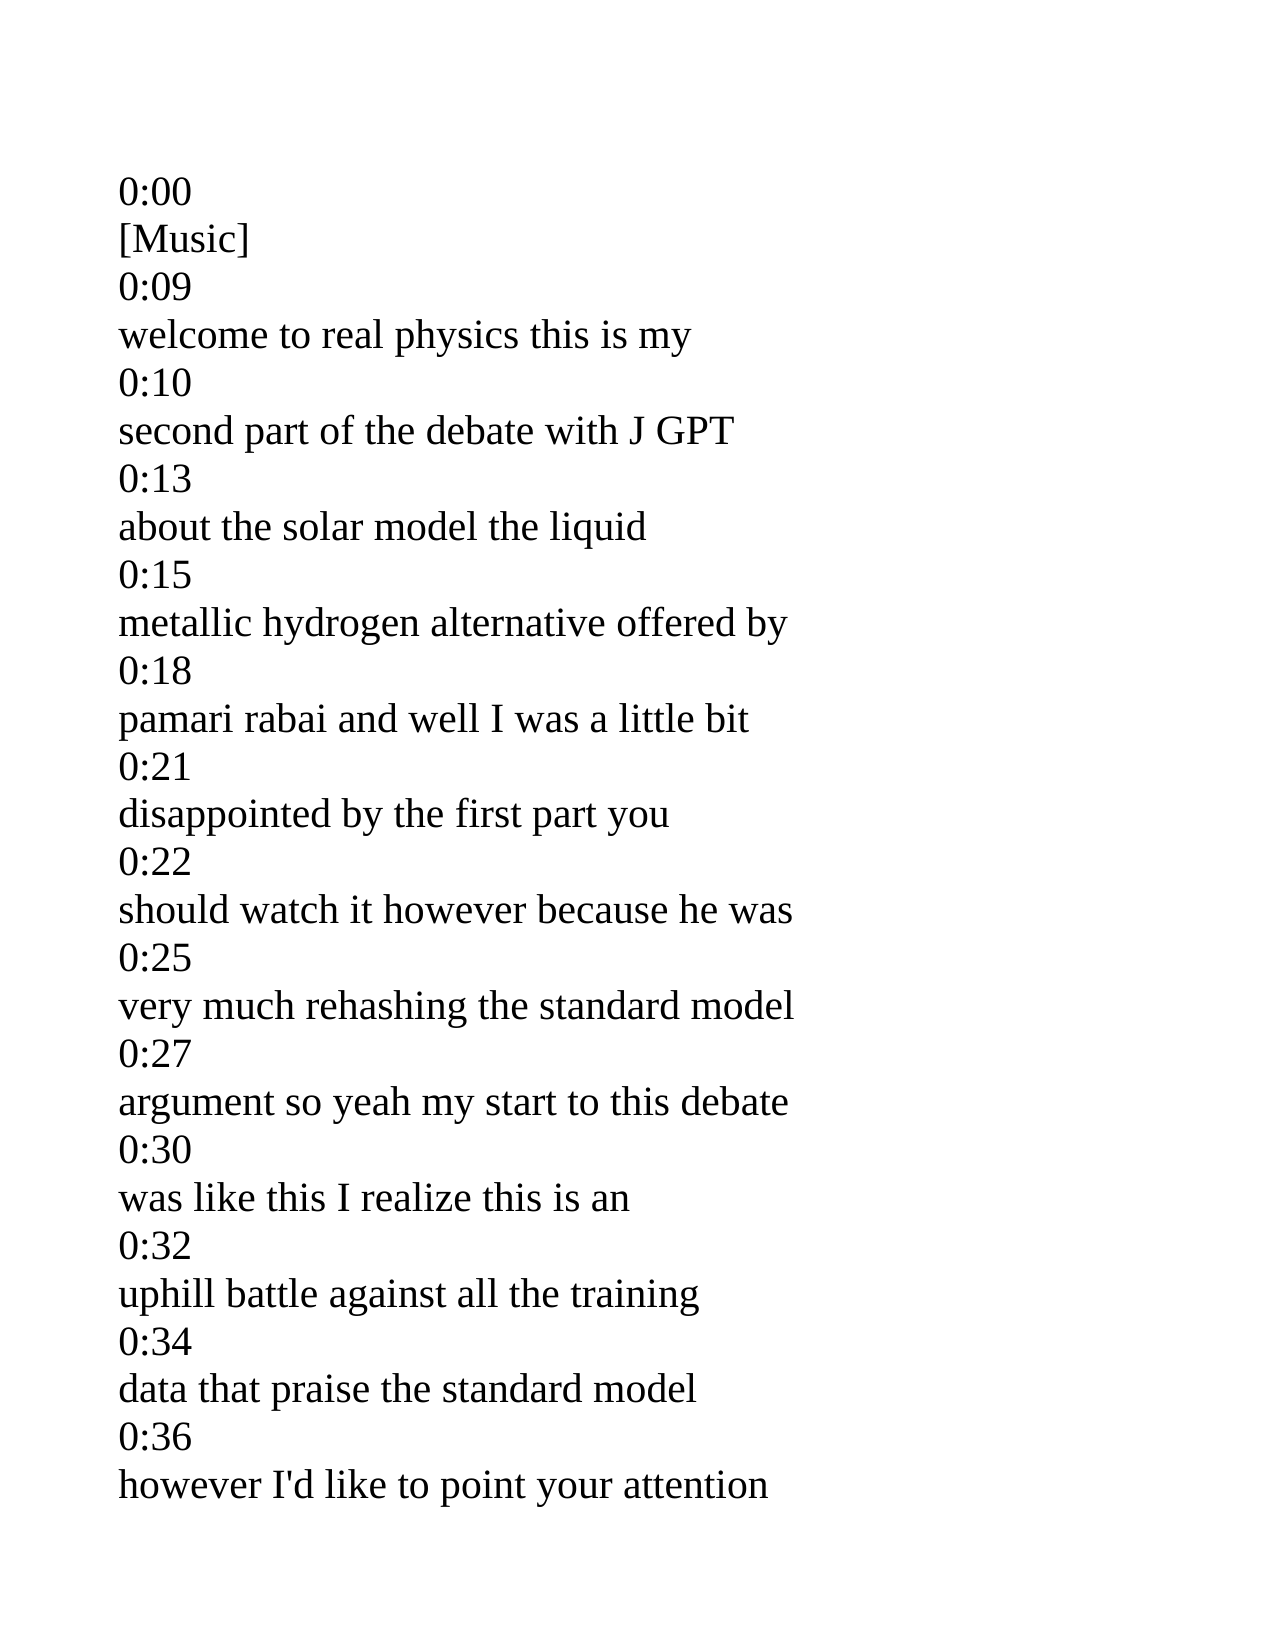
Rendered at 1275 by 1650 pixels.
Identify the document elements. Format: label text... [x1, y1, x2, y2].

text uphill battle against all the training [118, 1268, 1157, 1316]
text 0:30 [118, 1124, 1157, 1172]
text data that praise the standard model [118, 1364, 1157, 1412]
text 0:18 [118, 645, 1157, 693]
text should watch it however because he was [118, 885, 1157, 933]
text 0:10 [118, 358, 1157, 406]
text pamari rabai and well I was a little bit [118, 693, 1157, 741]
text very much rehashing the standard model [118, 981, 1157, 1028]
text 0:22 [118, 837, 1157, 885]
text about the solar model the liquid [118, 501, 1157, 549]
text disappointed by the first part you [118, 789, 1157, 837]
text 0:32 [118, 1220, 1157, 1268]
text welcome to real physics this is my [118, 310, 1157, 358]
text argument so yeah my start to this debate [118, 1076, 1157, 1124]
text metallic hydrogen alternative offered by [118, 597, 1157, 645]
text 0:00 [118, 166, 1157, 214]
text 0:34 [118, 1316, 1157, 1364]
text 0:15 [118, 549, 1157, 597]
text 0:13 [118, 453, 1157, 501]
text however I'd like to point your attention [118, 1460, 1157, 1508]
text 0:36 [118, 1412, 1157, 1460]
text 0:27 [118, 1028, 1157, 1076]
text 0:21 [118, 741, 1157, 789]
text 0:09 [118, 262, 1157, 310]
text second part of the debate with J GPT [118, 406, 1157, 453]
text was like this I realize this is an [118, 1172, 1157, 1220]
text 0:25 [118, 933, 1157, 981]
text [Music] [118, 214, 1157, 262]
